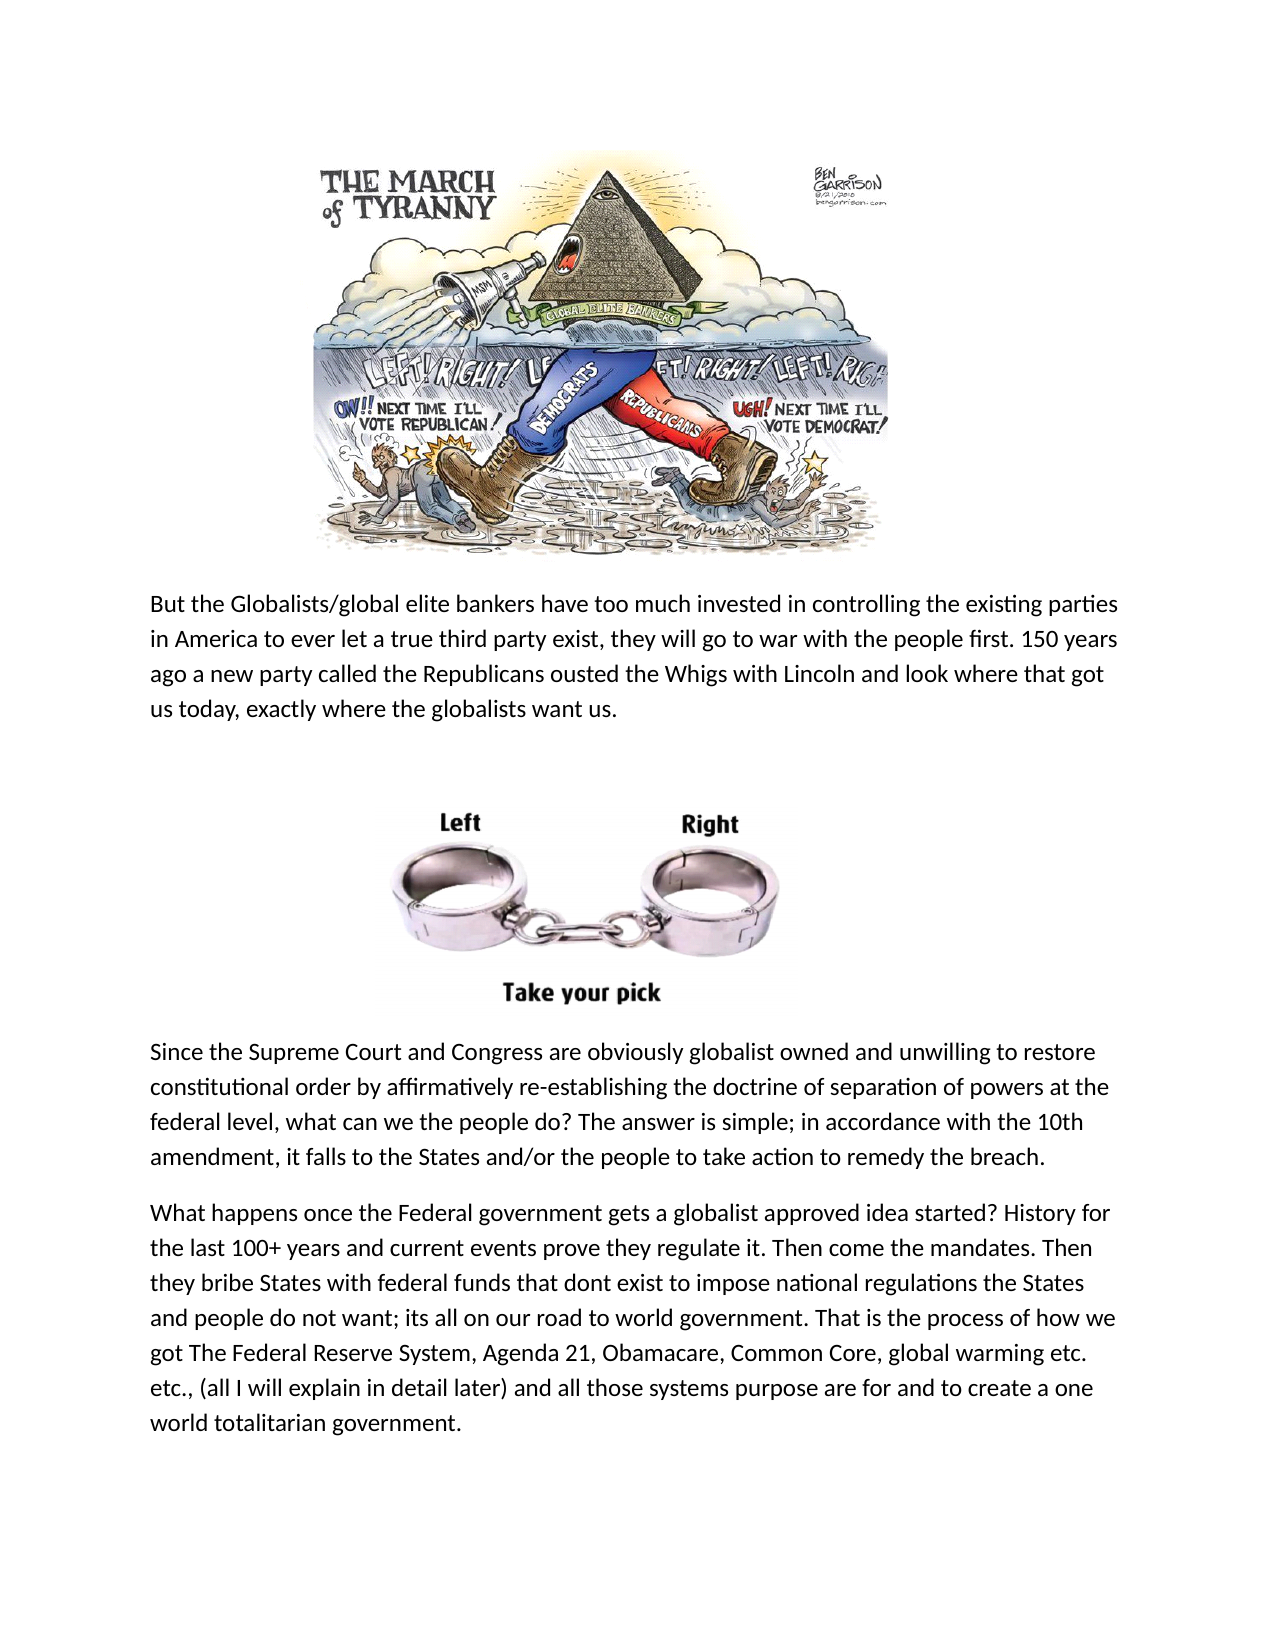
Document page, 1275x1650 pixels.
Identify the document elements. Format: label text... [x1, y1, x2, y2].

text What happens once the Federal government gets a globalist approved idea started? History for the last 100+ years and current events prove they regulate it. Then come the mandates. Then they bribe States with federal funds that dont exist to impose national regulations the States and people do not want; its all on our road to world government. That is the process of how we got The Federal Reserve System, Agenda 21, Obamacare, Common Core, global warming etc. etc., (all I will explain in detail later) and all those systems purpose are for and to create a one world totalitarian government. [150, 1197, 1125, 1438]
text Since the Supreme Court and Congress are obviously globalist owned and unwilling to restore constitutional order by affirmatively re-establishing the doctrine of separation of powers at the federal level, what can we the people do? The answer is simple; in accordance with the 10th amendment, it falls to the States and/or the people to take action to remedy the breach. [150, 1036, 1125, 1172]
text But the Globalists/global elite bankers have too much invested in controlling the existing parties in America to ever let a true third party exist, they will go to war with the people first. 150 years ago a new party called the Republicans ousted the Whigs with Lincoln and look where that got us today, exactly where the globalists want us. [150, 588, 1125, 724]
picture [300, 150, 909, 568]
picture [375, 805, 798, 1016]
